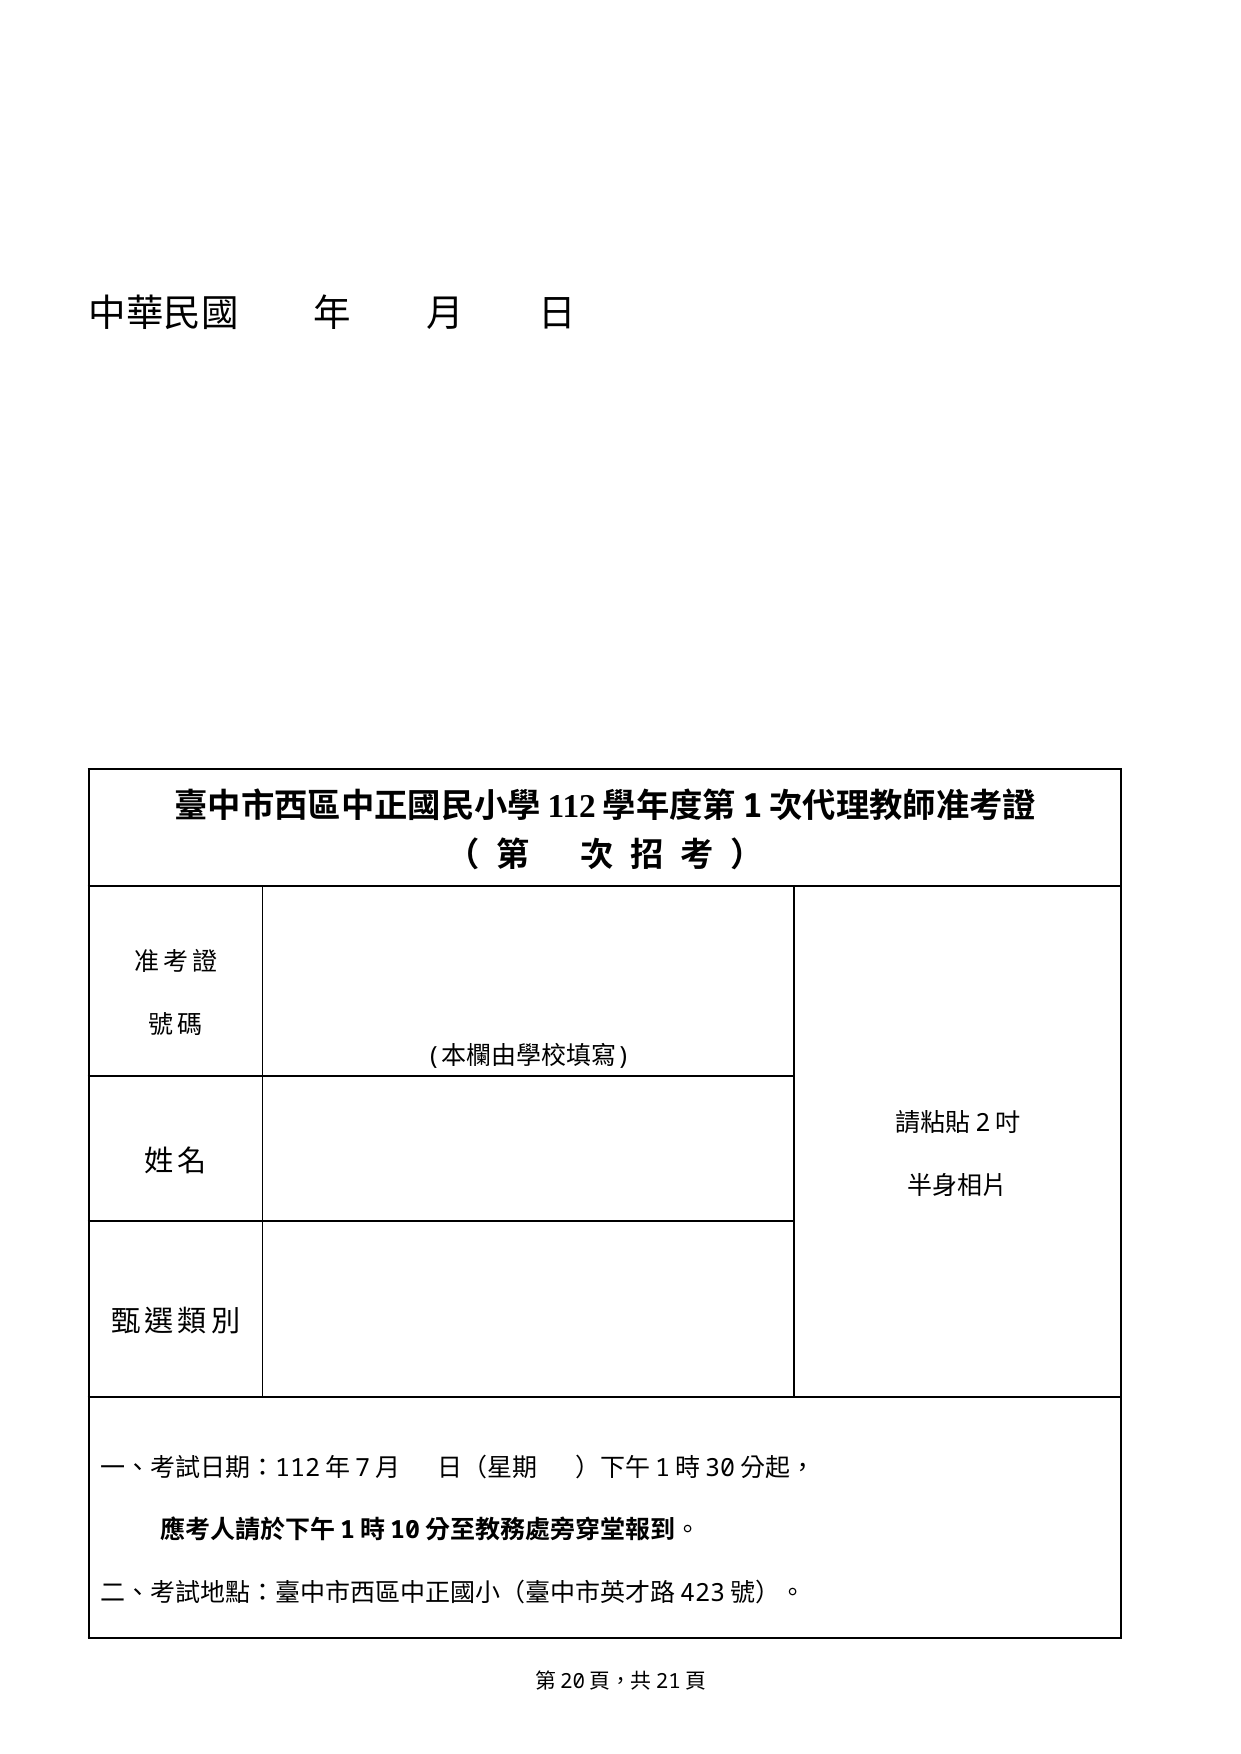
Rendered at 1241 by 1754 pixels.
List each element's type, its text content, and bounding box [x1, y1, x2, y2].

table_cell 准考證 號碼 [90, 887, 262, 1074]
table_cell (本欄由學校填寫) [263, 887, 793, 1074]
table_cell 甄選類別 [90, 1222, 262, 1396]
table_cell [263, 1222, 793, 1396]
table_cell 姓名 [90, 1077, 262, 1219]
text 中華民國 年 月 日 [89, 268, 1152, 331]
table_header 臺中市西區中正國民小學112學年度第1次代理教師准考證 （ 第 次 招 考 ） [90, 770, 1120, 885]
table_cell 一、考試日期：112年7月 日（星期 ）下午1時30分起， 應考人請於下午1時10分至教務處旁穿堂報到。 二、考試地點：臺中市西區中正國小（臺中市英才路423號）。 [90, 1398, 1120, 1637]
table_cell 請粘貼2吋 半身相片 [795, 887, 1120, 1396]
table_cell [263, 1077, 793, 1219]
